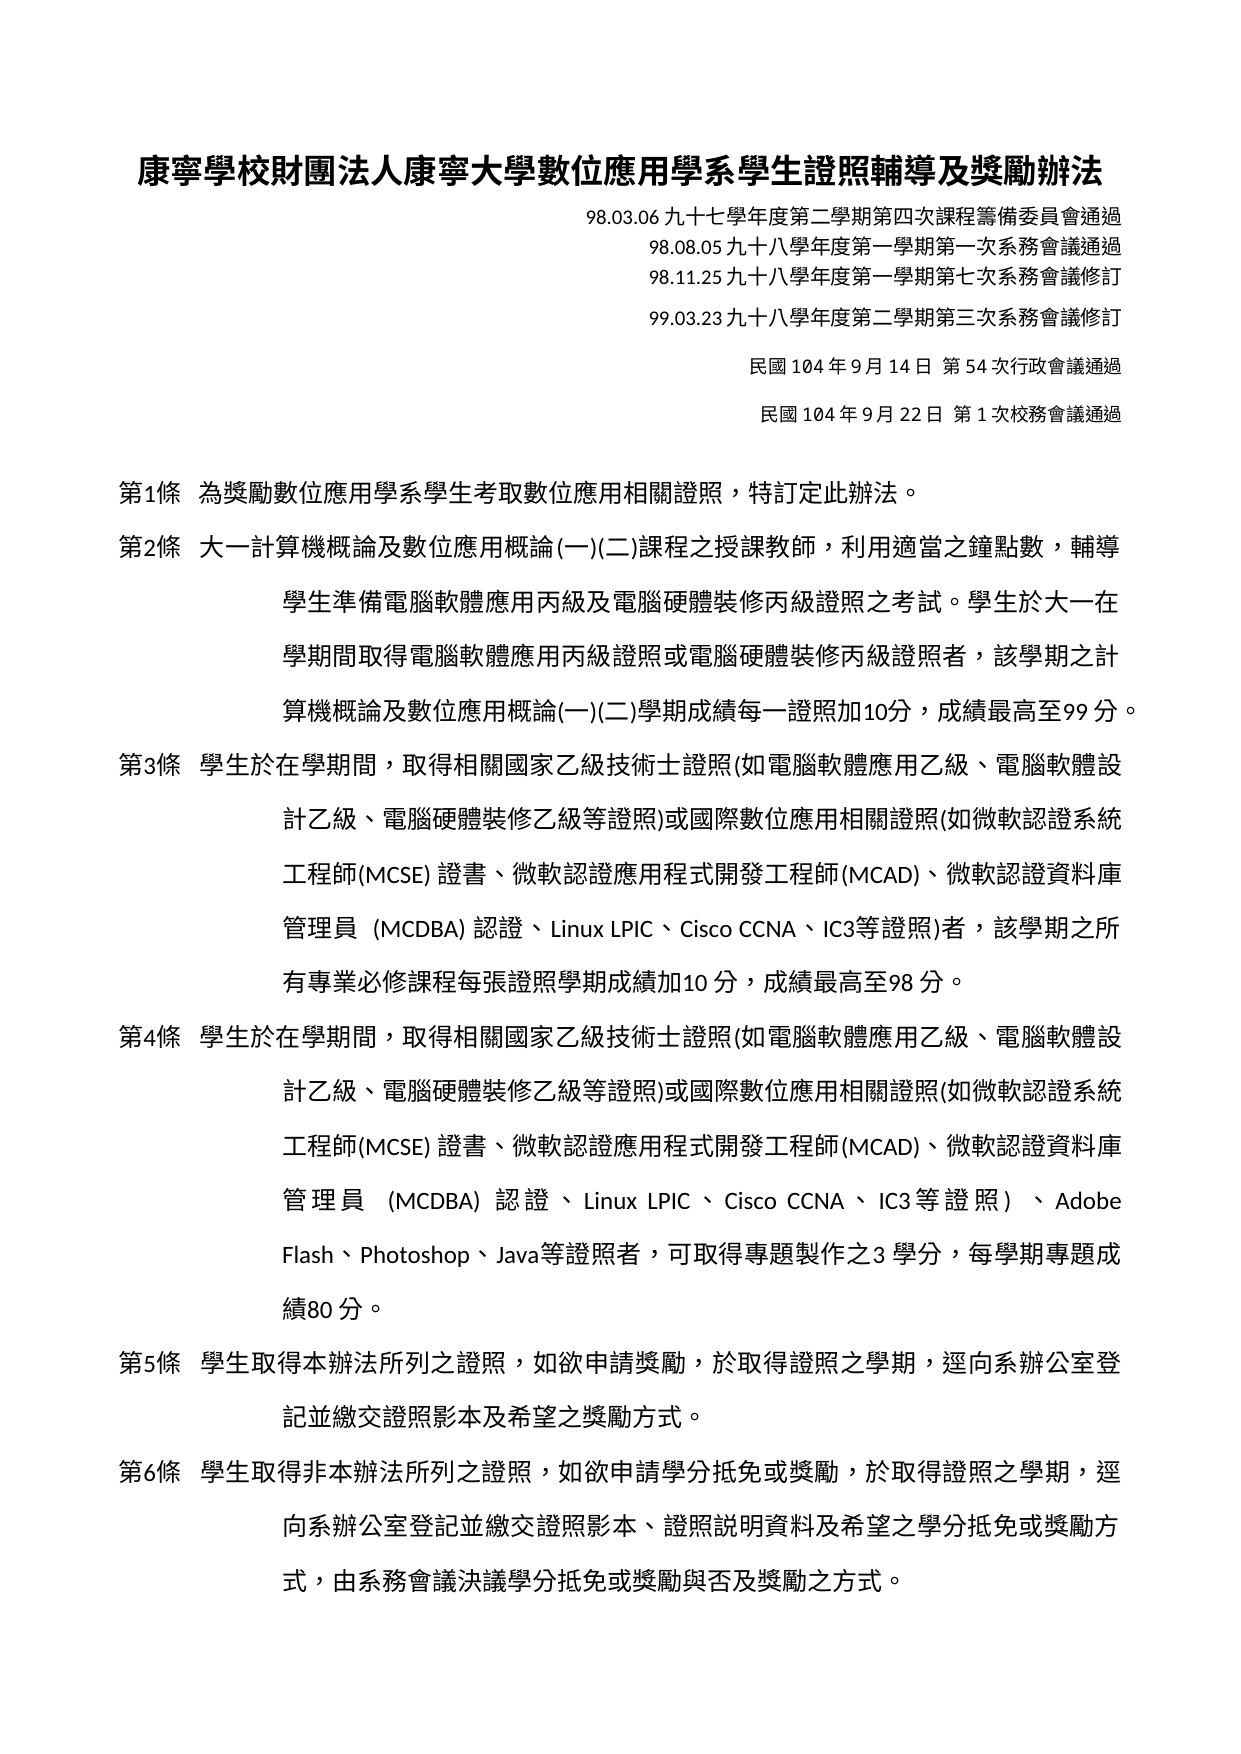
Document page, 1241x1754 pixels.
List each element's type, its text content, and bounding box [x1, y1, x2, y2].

text 民國104年9月14日 第54次行政會議通過 [118, 352, 1122, 379]
text 99.03.23九十八學年度第二學期第三次系務會議修訂 [118, 301, 1122, 331]
list 為獎勵數位應用學系學生考取數位應用相關證照，特訂定此辦法。 [118, 473, 1122, 510]
list 學生取得本辦法所列之證照，如欲申請獎勵，於取得證照之學期，逕向系辦公室登記並繳交證照影本及希望之獎勵方式。 [118, 1343, 1122, 1434]
list 學生取得非本辦法所列之證照，如欲申請學分抵免或獎勵，於取得證照之學期，逕向系辦公室登記並繳交證照影本、證照説明資料及希望之學分抵免或獎勵方式，由系務會議決議學分抵免或獎勵與否及獎勵之方式。 [118, 1452, 1122, 1597]
text 民國104年9月22日 第1次校務會議通過 [118, 400, 1122, 427]
list 大一計算機概論及數位應用概論(一)(二)課程之授課教師，利用適當之鐘點數，輔導學生準備電腦軟體應用丙級及電腦硬體裝修丙級證照之考試。學生於大一在學期間取得電腦軟體應用丙級證照或電腦硬體裝修丙級證照者，該學期之計算機概論及數位應用概論(一)(二)學期成績每一證照加10分，成績最高至99 分。 [118, 528, 1122, 727]
list 學生於在學期間，取得相關國家乙級技術士證照(如電腦軟體應用乙級、電腦軟體設計乙級、電腦硬體裝修乙級等證照)或國際數位應用相關證照(如微軟認證系統工程師(MCSE) 證書、微軟認證應用程式開發工程師(MCAD)、微軟認證資料庫管理員 (MCDBA) 認證、Linux LPIC、Cisco CCNA、IC3等證照) 、Adobe Flash、Photoshop、Java等證照者，可取得專題製作之3 學分，每學期專題成績80 分。 [118, 1017, 1122, 1325]
text 98.03.06 九十七學年度第二學期第四次課程籌備委員會通過 [118, 200, 1122, 230]
text 98.08.05九十八學年度第一學期第一次系務會議通過 [118, 230, 1122, 260]
text 98.11.25九十八學年度第一學期第七次系務會議修訂 [118, 260, 1122, 291]
list 學生於在學期間，取得相關國家乙級技術士證照(如電腦軟體應用乙級、電腦軟體設計乙級、電腦硬體裝修乙級等證照)或國際數位應用相關證照(如微軟認證系統工程師(MCSE) 證書、微軟認證應用程式開發工程師(MCAD)、微軟認證資料庫管理員 (MCDBA) 認證、Linux LPIC、Cisco CCNA、IC3等證照)者，該學期之所有專業必修課程每張證照學期成績加10 分，成績最高至98 分。 [118, 745, 1122, 999]
text 康寧學校財團法人康寧大學數位應用學系學生證照輔導及獎勵辦法 [118, 127, 1122, 189]
